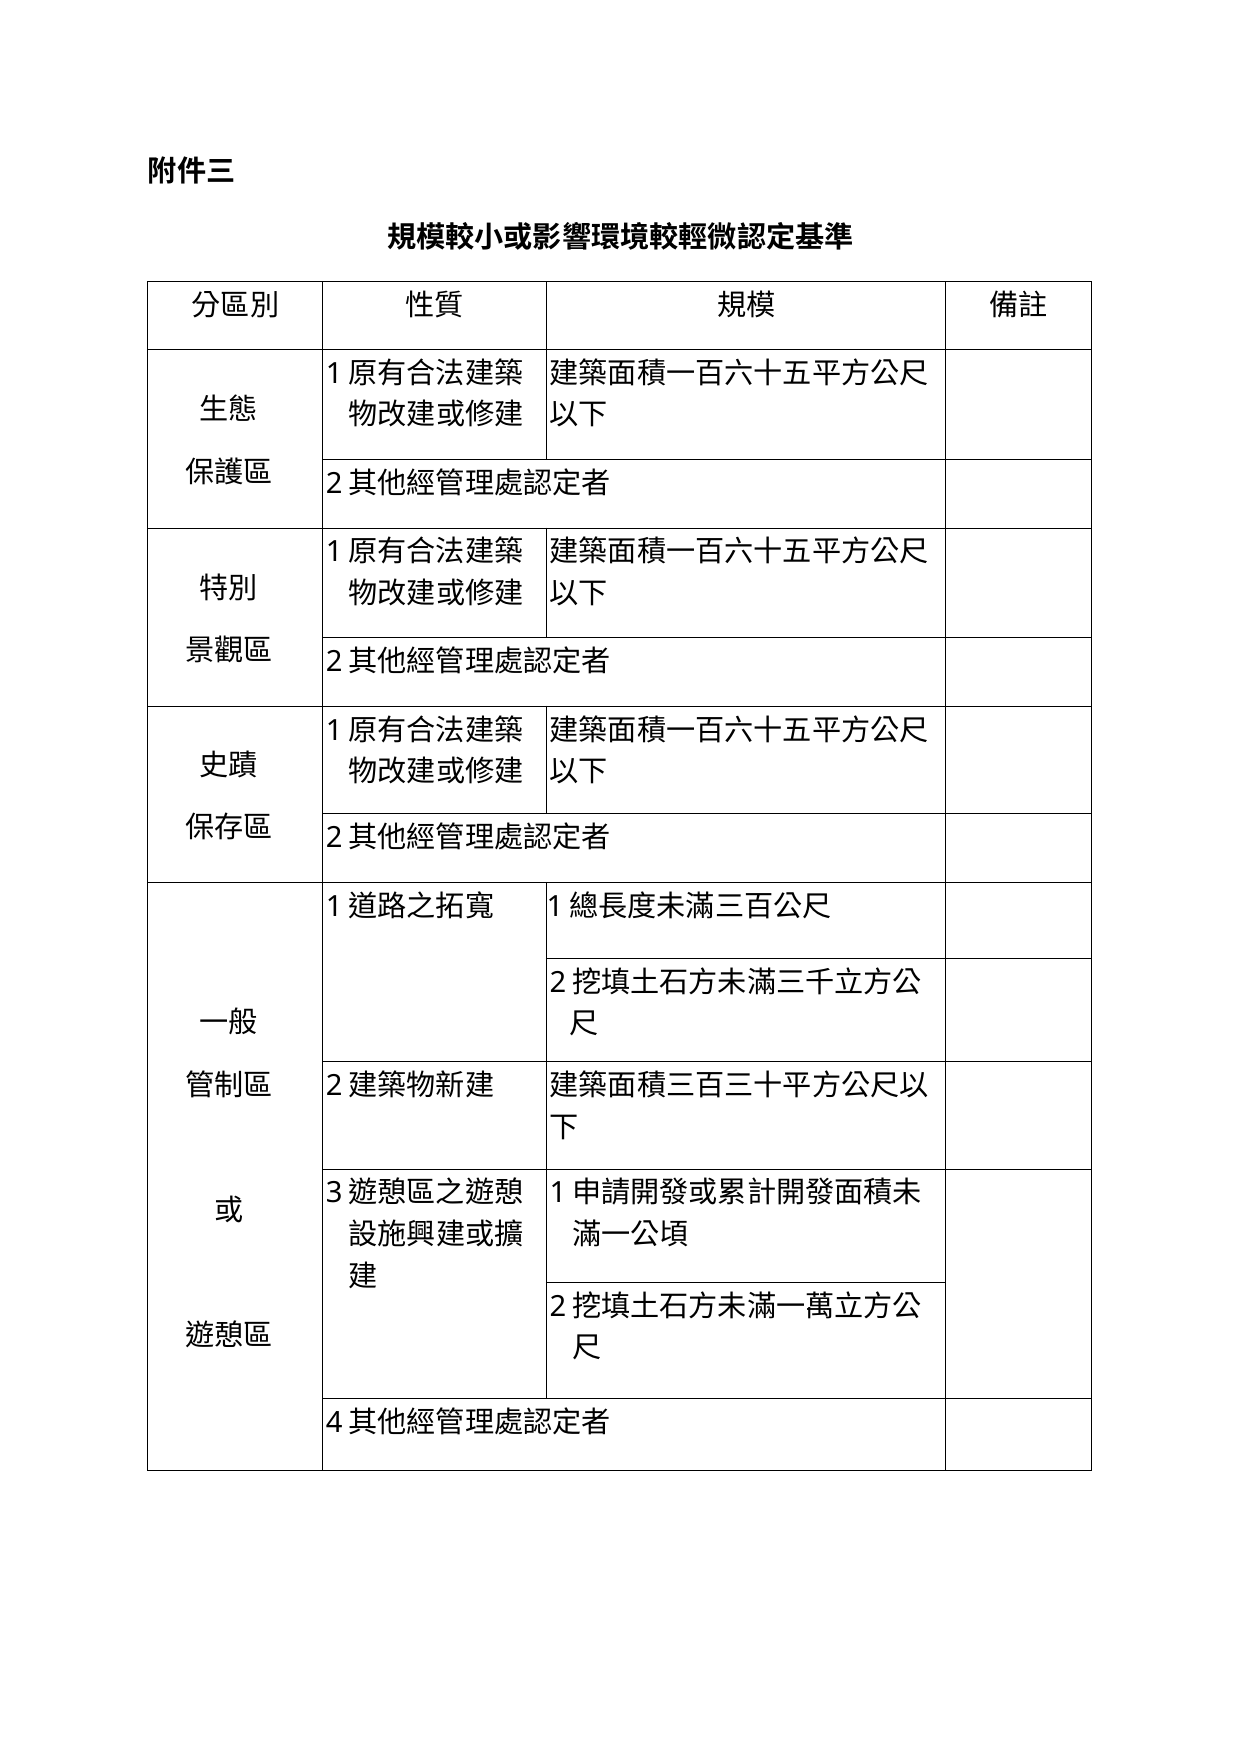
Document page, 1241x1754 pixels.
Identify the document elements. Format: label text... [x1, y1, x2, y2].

table_cell 1原有合法建築物改建或修建 [323, 350, 546, 459]
table_cell 2其他經管理處認定者 [323, 814, 945, 882]
table_cell 特別 景觀區 [148, 529, 322, 706]
table_cell [946, 707, 1091, 813]
table_cell 2建築物新建 [323, 1062, 546, 1168]
table_cell [946, 1399, 1091, 1469]
table_cell 1申請開發或累計開發面積未滿一公頃 [547, 1170, 945, 1282]
table_cell 建築面積三百三十平方公尺以下 [547, 1062, 945, 1168]
table_cell 1道路之拓寬 [323, 883, 546, 1061]
table_cell [946, 529, 1091, 637]
table_cell [946, 350, 1091, 459]
table_cell 生態 保護區 [148, 350, 322, 527]
table_cell [946, 1062, 1091, 1168]
table_header 性質 [323, 282, 546, 349]
table_cell 2其他經管理處認定者 [323, 638, 945, 706]
table_cell 1總長度未滿三百公尺 [547, 883, 945, 958]
table_cell 2挖填土石方未滿三千立方公尺 [547, 959, 945, 1061]
table_cell [946, 460, 1091, 527]
table_cell 建築面積一百六十五平方公尺以下 [547, 529, 945, 637]
table_cell 2挖填土石方未滿一萬立方公尺 [547, 1283, 945, 1398]
table_cell [946, 959, 1091, 1061]
text 附件三 [148, 148, 1092, 189]
table_cell 2其他經管理處認定者 [323, 460, 945, 527]
table_cell [946, 814, 1091, 882]
table_header 規模 [547, 282, 945, 349]
table_cell 1原有合法建築物改建或修建 [323, 529, 546, 637]
table_cell 3遊憩區之遊憩設施興建或擴建 [323, 1170, 546, 1398]
table_header 分區別 [148, 282, 322, 349]
table_cell [946, 1170, 1091, 1398]
table_cell 史蹟 保存區 [148, 707, 322, 882]
table_cell 建築面積一百六十五平方公尺以下 [547, 350, 945, 459]
table_cell 1原有合法建築物改建或修建 [323, 707, 546, 813]
table_cell 4其他經管理處認定者 [323, 1399, 945, 1469]
table_cell 建築面積一百六十五平方公尺以下 [547, 707, 945, 813]
text 規模較小或影響環境較輕微認定基準 [148, 214, 1092, 256]
table_cell [946, 883, 1091, 958]
table_header 備註 [946, 282, 1091, 349]
table_cell [946, 638, 1091, 706]
table_cell 一般 管制區 或 遊憩區 [148, 883, 322, 1469]
